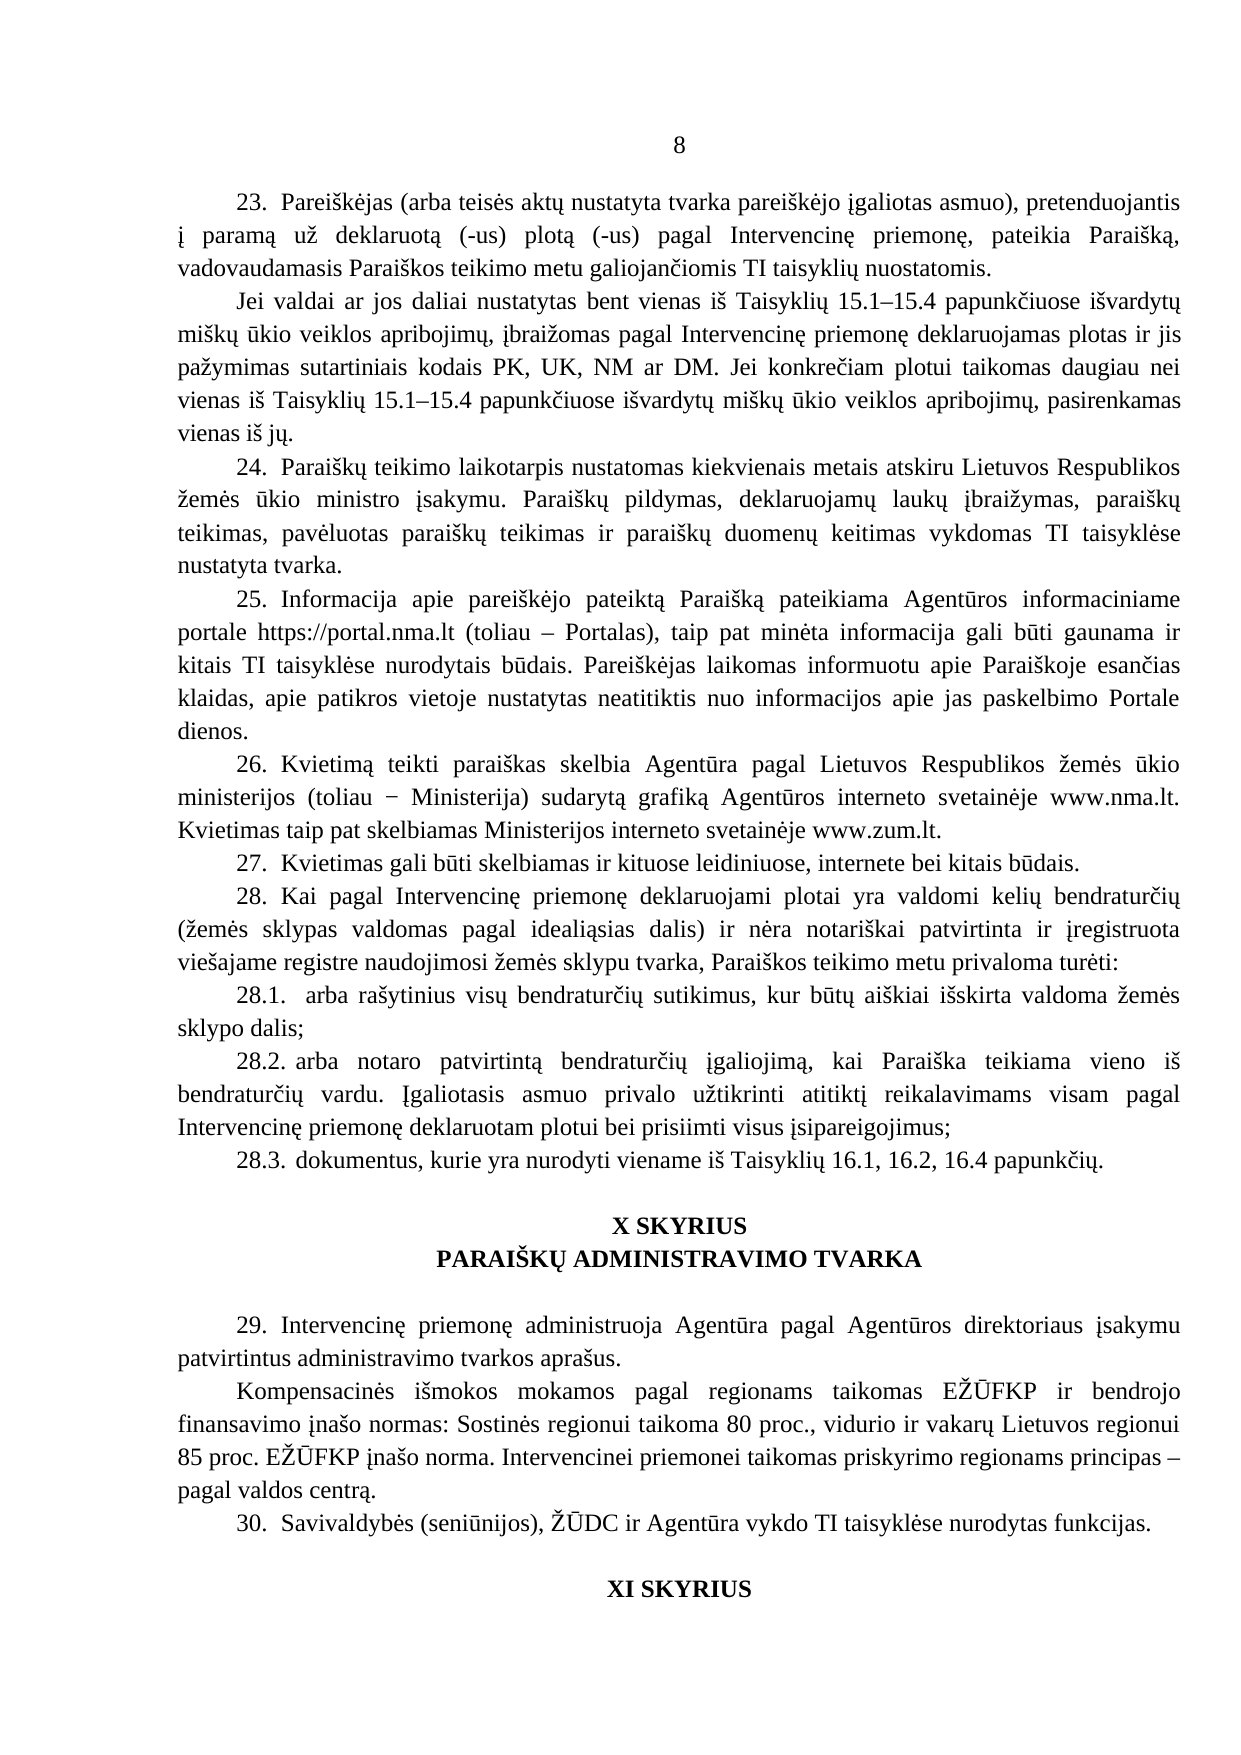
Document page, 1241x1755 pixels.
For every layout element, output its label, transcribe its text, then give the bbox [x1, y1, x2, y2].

text 27. Kvietimas gali būti skelbiamas ir kituose leidiniuose, internete bei kitais būdais. [177, 848, 1181, 877]
text Kompensacinės išmokos mokamos pagal regionams taikomas EŽŪFKP ir bendrojo finansavimo įnašo normas: Sostinės regionui taikoma 80 proc., vidurio ir vakarų Lietuvos regionui 85 proc. EŽŪFKP įnašo norma. Intervencinei priemonei taikomas priskyrimo regionams principas – pagal valdos centrą. [177, 1376, 1181, 1504]
text 25. Informacija apie pareiškėjo pateiktą Paraišką pateikiama Agentūros informaciniame portale https://portal.nma.lt (toliau – Portalas), taip pat minėta informacija gali būti gaunama ir kitais TI taisyklėse nurodytais būdais. Pareiškėjas laikomas informuotu apie Paraiškoje esančias klaidas, apie patikros vietoje nustatytas neatitiktis nuo informacijos apie jas paskelbimo Portale dienos. [177, 584, 1181, 744]
text Jei valdai ar jos daliai nustatytas bent vienas iš Taisyklių 15.1–15.4 papunkčiuose išvardytų miškų ūkio veiklos apribojimų, įbraižomas pagal Intervencinę priemonę deklaruojamas plotas ir jis pažymimas sutartiniais kodais PK, UK, NM ar DM. Jei konkrečiam plotui taikomas daugiau nei vienas iš Taisyklių 15.1–15.4 papunkčiuose išvardytų miškų ūkio veiklos apribojimų, pasirenkamas vienas iš jų. [177, 286, 1181, 447]
text XI SKYRIUS [177, 1574, 1181, 1603]
text 28. Kai pagal Intervencinę priemonę deklaruojami plotai yra valdomi kelių bendraturčių (žemės sklypas valdomas pagal idealiąsias dalis) ir nėra notariškai patvirtinta ir įregistruota viešajame registre naudojimosi žemės sklypu tvarka, Paraiškos teikimo metu privaloma turėti: [177, 881, 1181, 976]
text 29. Intervencinę priemonę administruoja Agentūra pagal Agentūros direktoriaus įsakymu patvirtintus administravimo tvarkos aprašus. [177, 1310, 1181, 1372]
text 30. Savivaldybės (seniūnijos), ŽŪDC ir Agentūra vykdo TI taisyklėse nurodytas funkcijas. [177, 1508, 1181, 1537]
text 28.2. arba notaro patvirtintą bendraturčių įgaliojimą, kai Paraiška teikiama vieno iš bendraturčių vardu. Įgaliotasis asmuo privalo užtikrinti atitiktį reikalavimams visam pagal Intervencinę priemonę deklaruotam plotui bei prisiimti visus įsipareigojimus; [177, 1046, 1181, 1141]
text 24. Paraiškų teikimo laikotarpis nustatomas kiekvienais metais atskiru Lietuvos Respublikos žemės ūkio ministro įsakymu. Paraiškų pildymas, deklaruojamų laukų įbraižymas, paraiškų teikimas, pavėluotas paraiškų teikimas ir paraiškų duomenų keitimas vykdomas TI taisyklėse nustatyta tvarka. [177, 452, 1181, 579]
text 28.3. dokumentus, kurie yra nurodyti viename iš Taisyklių 16.1, 16.2, 16.4 papunkčių. [177, 1145, 1181, 1174]
text 23. Pareiškėjas (arba teisės aktų nustatyta tvarka pareiškėjo įgaliotas asmuo), pretenduojantis į paramą už deklaruotą (-us) plotą (-us) pagal Intervencinę priemonę, pateikia Paraišką, vadovaudamasis Paraiškos teikimo metu galiojančiomis TI taisyklių nuostatomis. [177, 187, 1181, 282]
text X SKYRIUS [177, 1211, 1181, 1240]
text PARAIŠKŲ ADMINISTRAVIMO TVARKA [177, 1244, 1181, 1273]
text 28.1. arba rašytinius visų bendraturčių sutikimus, kur būtų aiškiai išskirta valdoma žemės sklypo dalis; [177, 980, 1181, 1042]
text 26. Kvietimą teikti paraiškas skelbia Agentūra pagal Lietuvos Respublikos žemės ūkio ministerijos (toliau − Ministerija) sudarytą grafiką Agentūros interneto svetainėje www.nma.lt. Kvietimas taip pat skelbiamas Ministerijos interneto svetainėje www.zum.lt. [177, 749, 1181, 843]
